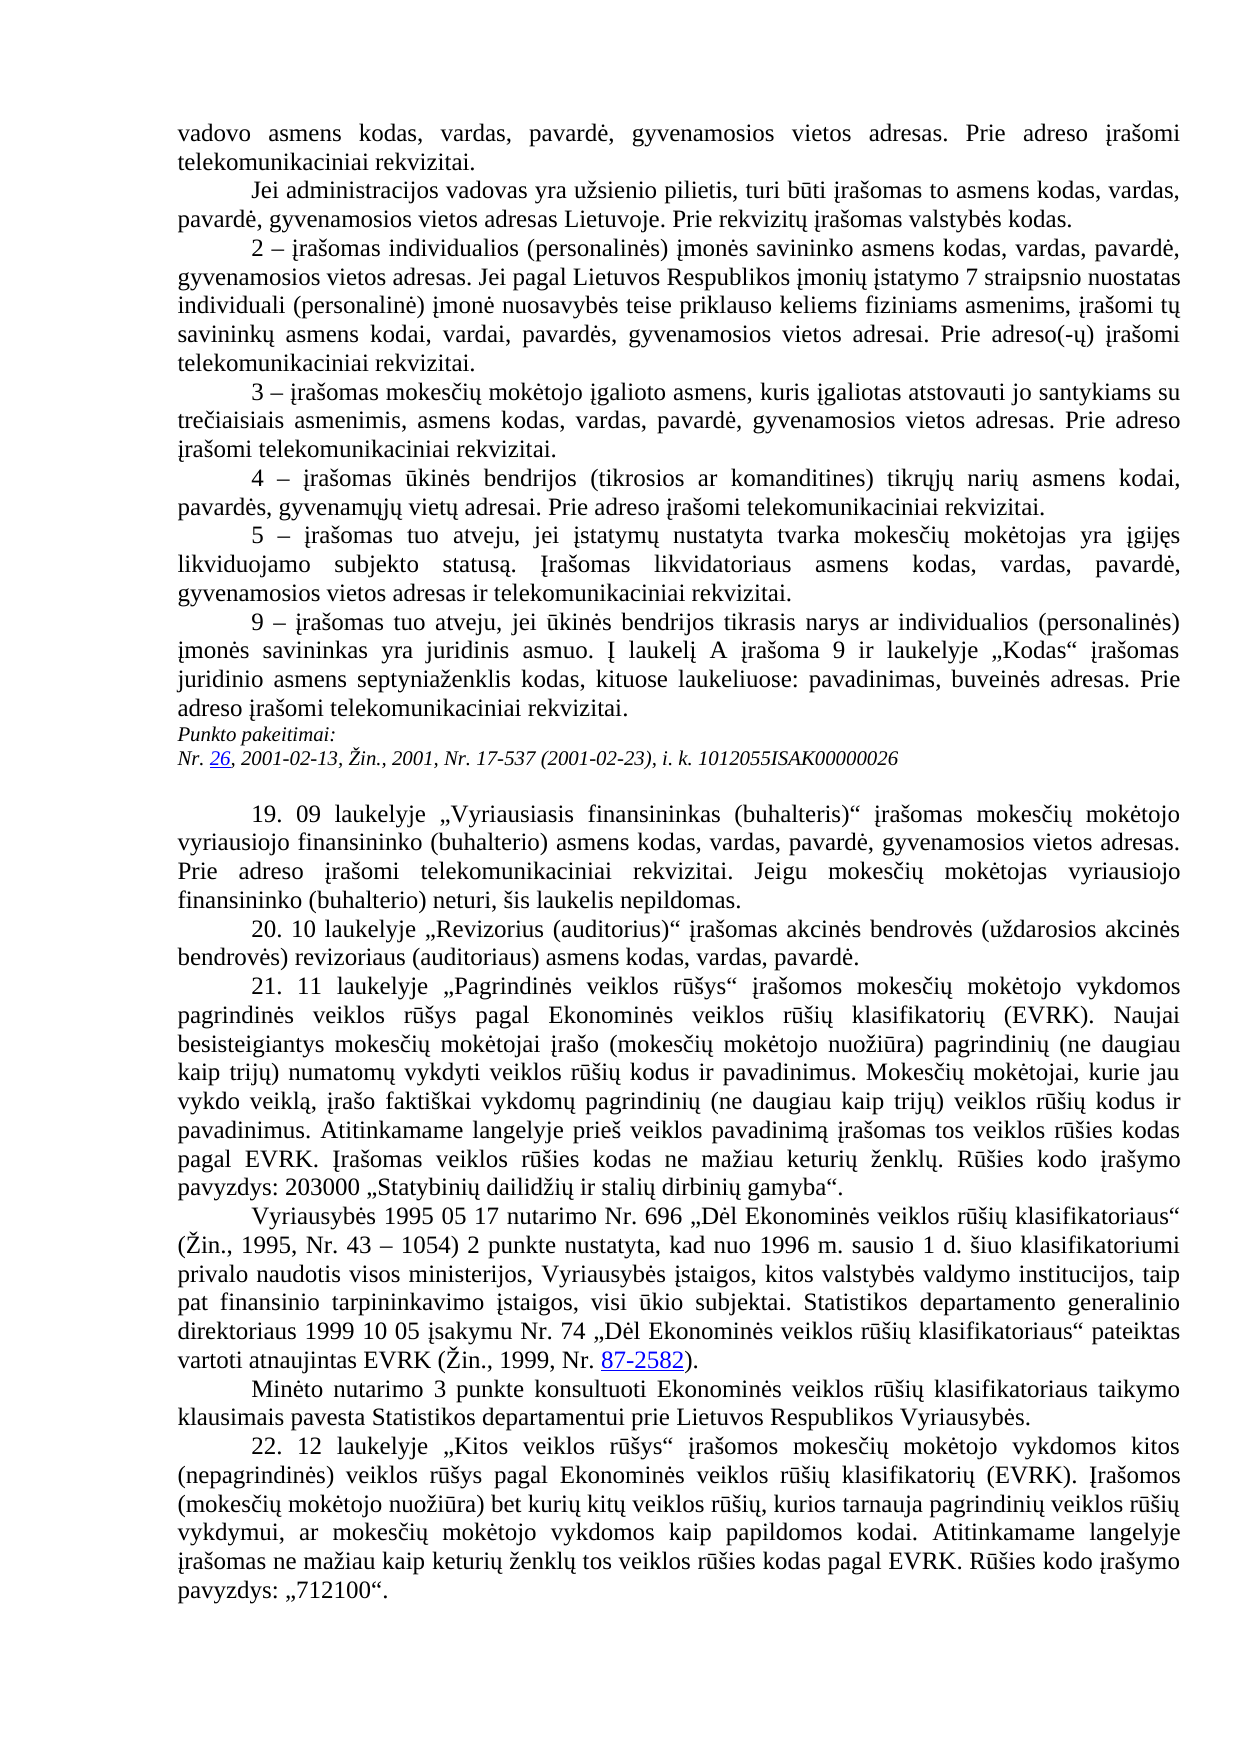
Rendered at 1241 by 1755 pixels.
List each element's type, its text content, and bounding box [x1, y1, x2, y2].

text 2 – įrašomas individualios (personalinės) įmonės savininko asmens kodas, vardas, pavardė, gyvenamosios vietos adresas. Jei pagal Lietuvos Respublikos įmonių įstatymo 7 straipsnio nuostatas individuali (personalinė) įmonė nuosavybės teise priklauso keliems fiziniams asmenims, įrašomi tų savininkų asmens kodai, vardai, pavardės, gyvenamosios vietos adresai. Prie adreso(-ų) įrašomi telekomunikaciniai rekvizitai. [177, 233, 1181, 377]
text Jei administracijos vadovas yra užsienio pilietis, turi būti įrašomas to asmens kodas, vardas, pavardė, gyvenamosios vietos adresas Lietuvoje. Prie rekvizitų įrašomas valstybės kodas. [177, 176, 1181, 233]
text Vyriausybės 1995 05 17 nutarimo Nr. 696 „Dėl Ekonominės veiklos rūšių klasifikatoriaus“ (Žin., 1995, Nr. 43 – 1054) 2 punkte nustatyta, kad nuo 1996 m. sausio 1 d. šiuo klasifikatoriumi privalo naudotis visos ministerijos, Vyriausybės įstaigos, kitos valstybės valdymo institucijos, taip pat finansinio tarpininkavimo įstaigos, visi ūkio subjektai. Statistikos departamento generalinio direktoriaus 1999 10 05 įsakymu Nr. 74 „Dėl Ekonominės veiklos rūšių klasifikatoriaus“ pateiktas vartoti atnaujintas EVRK (Žin., 1999, Nr. 87-2582). [177, 1201, 1181, 1374]
text 5 – įrašomas tuo atveju, jei įstatymų nustatyta tvarka mokesčių mokėtojas yra įgijęs likviduojamo subjekto statusą. Įrašomas likvidatoriaus asmens kodas, vardas, pavardė, gyvenamosios vietos adresas ir telekomunikaciniai rekvizitai. [177, 521, 1181, 607]
text 21. 11 laukelyje „Pagrindinės veiklos rūšys“ įrašomos mokesčių mokėtojo vykdomos pagrindinės veiklos rūšys pagal Ekonominės veiklos rūšių klasifikatorių (EVRK). Naujai besisteigiantys mokesčių mokėtojai įrašo (mokesčių mokėtojo nuožiūra) pagrindinių (ne daugiau kaip trijų) numatomų vykdyti veiklos rūšių kodus ir pavadinimus. Mokesčių mokėtojai, kurie jau vykdo veiklą, įrašo faktiškai vykdomų pagrindinių (ne daugiau kaip trijų) veiklos rūšių kodus ir pavadinimus. Atitinkamame langelyje prieš veiklos pavadinimą įrašomas tos veiklos rūšies kodas pagal EVRK. Įrašomas veiklos rūšies kodas ne mažiau keturių ženklų. Rūšies kodo įrašymo pavyzdys: 203000 „Statybinių dailidžių ir stalių dirbinių gamyba“. [177, 971, 1181, 1201]
text 9 – įrašomas tuo atveju, jei ūkinės bendrijos tikrasis narys ar individualios (personalinės) įmonės savininkas yra juridinis asmuo. Į laukelį A įrašoma 9 ir laukelyje „Kodas“ įrašomas juridinio asmens septyniaženklis kodas, kituose laukeliuose: pavadinimas, buveinės adresas. Prie adreso įrašomi telekomunikaciniai rekvizitai. [177, 607, 1181, 722]
text 22. 12 laukelyje „Kitos veiklos rūšys“ įrašomos mokesčių mokėtojo vykdomos kitos (nepagrindinės) veiklos rūšys pagal Ekonominės veiklos rūšių klasifikatorių (EVRK). Įrašomos (mokesčių mokėtojo nuožiūra) bet kurių kitų veiklos rūšių, kurios tarnauja pagrindinių veiklos rūšių vykdymui, ar mokesčių mokėtojo vykdomos kaip papildomos kodai. Atitinkamame langelyje įrašomas ne mažiau kaip keturių ženklų tos veiklos rūšies kodas pagal EVRK. Rūšies kodo įrašymo pavyzdys: „712100“. [177, 1431, 1181, 1604]
text vadovo asmens kodas, vardas, pavardė, gyvenamosios vietos adresas. Prie adreso įrašomi telekomunikaciniai rekvizitai. [177, 118, 1181, 176]
text 19. 09 laukelyje „Vyriausiasis finansininkas (buhalteris)“ įrašomas mokesčių mokėtojo vyriausiojo finansininko (buhalterio) asmens kodas, vardas, pavardė, gyvenamosios vietos adresas. Prie adreso įrašomi telekomunikaciniai rekvizitai. Jeigu mokesčių mokėtojas vyriausiojo finansininko (buhalterio) neturi, šis laukelis nepildomas. [177, 799, 1181, 914]
text Minėto nutarimo 3 punkte konsultuoti Ekonominės veiklos rūšių klasifikatoriaus taikymo klausimais pavesta Statistikos departamentui prie Lietuvos Respublikos Vyriausybės. [177, 1374, 1181, 1431]
text 20. 10 laukelyje „Revizorius (auditorius)“ įrašomas akcinės bendrovės (uždarosios akcinės bendrovės) revizoriaus (auditoriaus) asmens kodas, vardas, pavardė. [177, 914, 1181, 971]
text Punkto pakeitimai: [177, 722, 1181, 746]
text 3 – įrašomas mokesčių mokėtojo įgalioto asmens, kuris įgaliotas atstovauti jo santykiams su trečiaisiais asmenimis, asmens kodas, vardas, pavardė, gyvenamosios vietos adresas. Prie adreso įrašomi telekomunikaciniai rekvizitai. [177, 377, 1181, 463]
text Nr. 26, 2001-02-13, Žin., 2001, Nr. 17-537 (2001-02-23), i. k. 1012055ISAK00000026 [177, 746, 1181, 770]
text 4 – įrašomas ūkinės bendrijos (tikrosios ar komanditines) tikrųjų narių asmens kodai, pavardės, gyvenamųjų vietų adresai. Prie adreso įrašomi telekomunikaciniai rekvizitai. [177, 463, 1181, 521]
